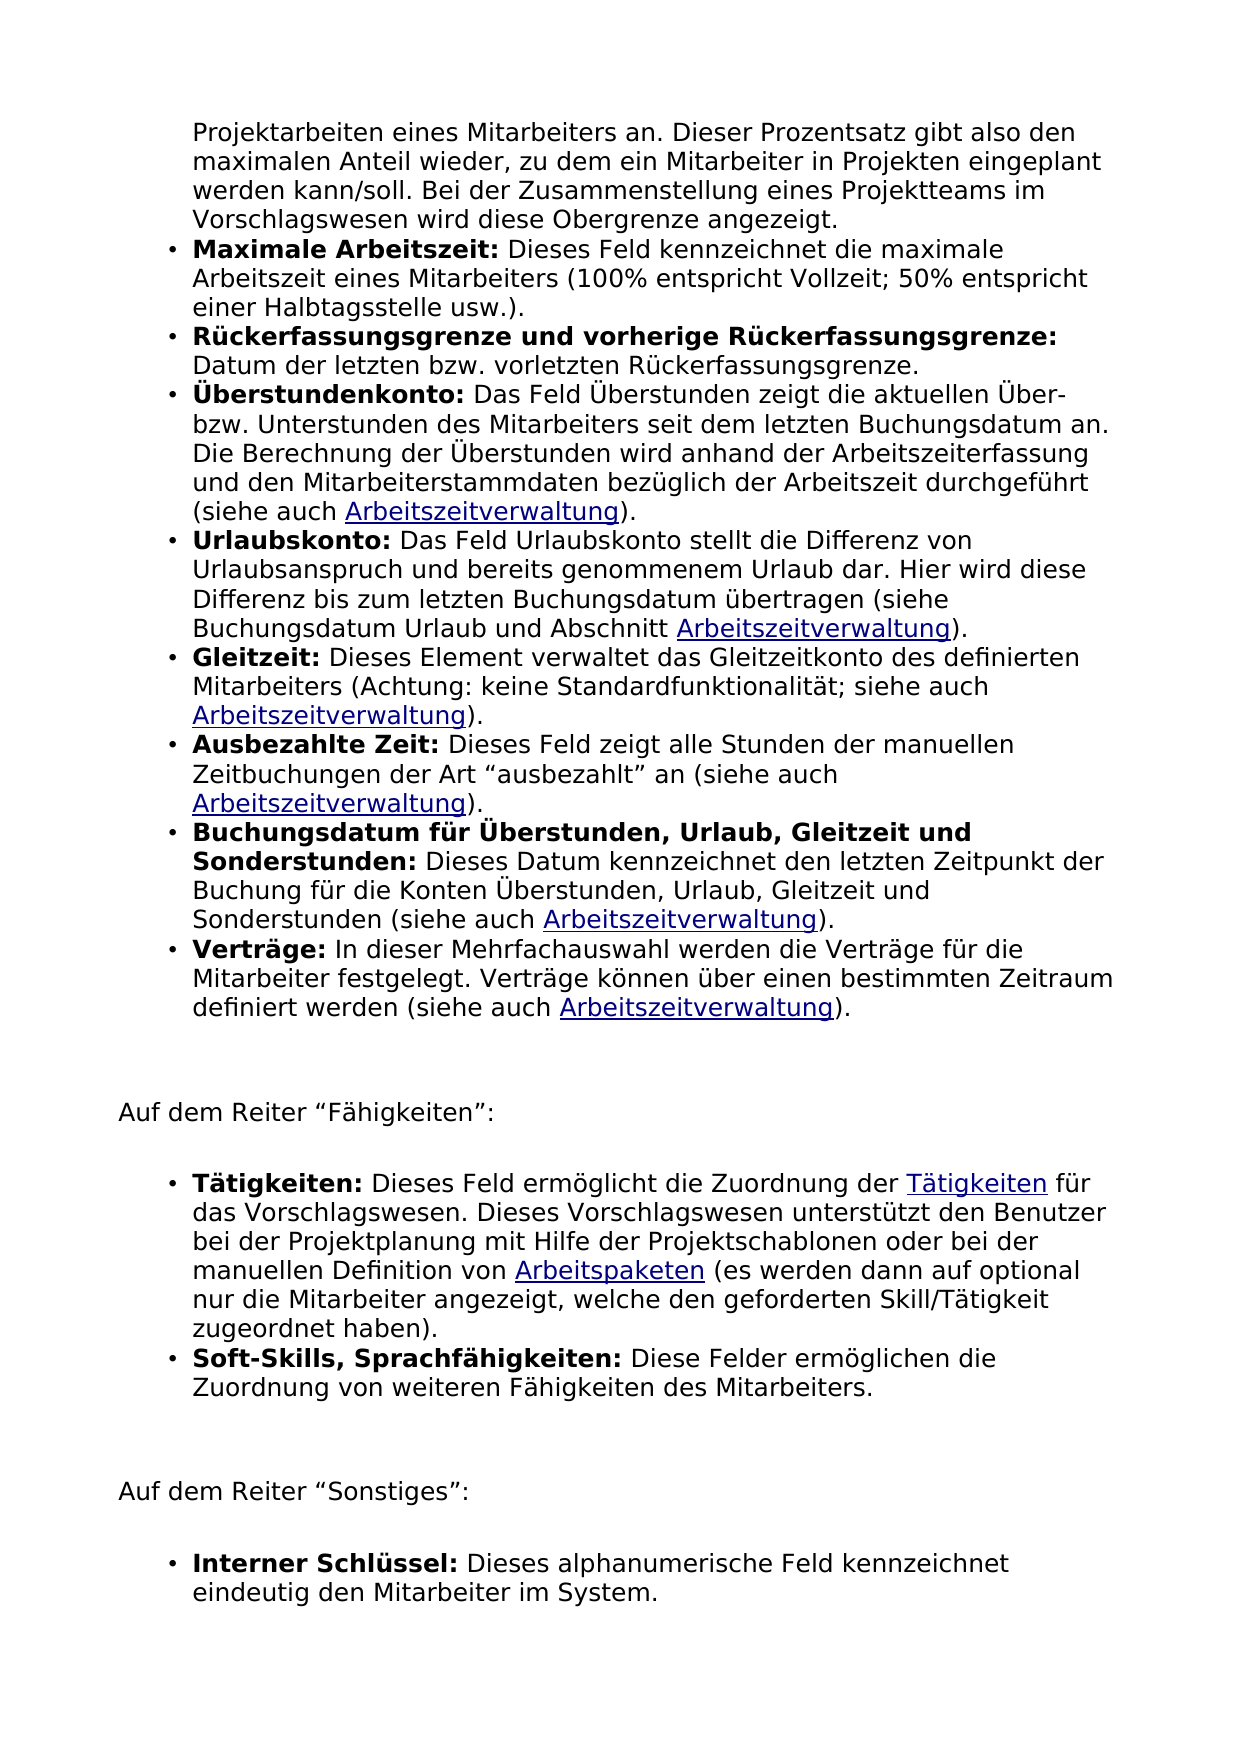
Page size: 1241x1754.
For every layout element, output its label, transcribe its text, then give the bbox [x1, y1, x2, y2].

list Buchungsdatum für Überstunden, Urlaub, Gleitzeit und Sonderstunden: Dieses Datum kennzeichnet den letzten Zeitpunkt der Buchung für die Konten Überstunden, Urlaub, Gleitzeit und Sonderstunden (siehe auch Arbeitszeitverwaltung). [177, 818, 1122, 935]
list Projektarbeiten eines Mitarbeiters an. Dieser Prozentsatz gibt also den maximalen Anteil wieder, zu dem ein Mitarbeiter in Projekten eingeplant werden kann/soll. Bei der Zusammenstellung eines Projektteams im Vorschlagswesen wird diese Obergrenze angezeigt. [177, 118, 1122, 235]
list Tätigkeiten: Dieses Feld ermöglicht die Zuordnung der Tätigkeiten für das Vorschlagswesen. Dieses Vorschlagswesen unterstützt den Benutzer bei der Projektplanung mit Hilfe der Projektschablonen oder bei der manuellen Definition von Arbeitspaketen (es werden dann auf optional nur die Mitarbeiter angezeigt, welche den geforderten Skill/Tätigkeit zugeordnet haben). [177, 1169, 1122, 1344]
list Soft-Skills, Sprachfähigkeiten: Diese Felder ermöglichen die Zuordnung von weiteren Fähigkeiten des Mitarbeiters. [177, 1344, 1122, 1402]
list Überstundenkonto: Das Feld Überstunden zeigt die aktuellen Über- bzw. Unterstunden des Mitarbeiters seit dem letzten Buchungsdatum an. Die Berechnung der Überstunden wird anhand der Arbeitszeiterfassung und den Mitarbeiterstammdaten bezüglich der Arbeitszeit durchgeführt (siehe auch Arbeitszeitverwaltung). [177, 381, 1122, 526]
list Rückerfassungsgrenze und vorherige Rückerfassungsgrenze: Datum der letzten bzw. vorletzten Rückerfassungsgrenze. [177, 322, 1122, 381]
list Ausbezahlte Zeit: Dieses Feld zeigt alle Stunden der manuellen Zeitbuchungen der Art “ausbezahlt” an (siehe auch Arbeitszeitverwaltung). [177, 731, 1122, 818]
list Interner Schlüssel: Dieses alphanumerische Feld kennzeichnet eindeutig den Mitarbeiter im System. [177, 1549, 1122, 1607]
list Gleitzeit: Dieses Element verwaltet das Gleitzeitkonto des definierten Mitarbeiters (Achtung: keine Standardfunktionalität; siehe auch Arbeitszeitverwaltung). [177, 643, 1122, 731]
text Auf dem Reiter “Fähigkeiten”: [118, 1098, 1122, 1127]
list Urlaubskonto: Das Feld Urlaubskonto stellt die Differenz von Urlaubsanspruch und bereits genommenem Urlaub dar. Hier wird diese Differenz bis zum letzten Buchungsdatum übertragen (siehe Buchungsdatum Urlaub und Abschnitt Arbeitszeitverwaltung). [177, 526, 1122, 643]
text Auf dem Reiter “Sonstiges”: [118, 1478, 1122, 1507]
list Verträge: In dieser Mehrfachauswahl werden die Verträge für die Mitarbeiter festgelegt. Verträge können über einen bestimmten Zeitraum definiert werden (siehe auch Arbeitszeitverwaltung). [177, 935, 1122, 1022]
list Maximale Arbeitszeit: Dieses Feld kennzeichnet die maximale Arbeitszeit eines Mitarbeiters (100% entspricht Vollzeit; 50% entspricht einer Halbtagsstelle usw.). [177, 235, 1122, 322]
